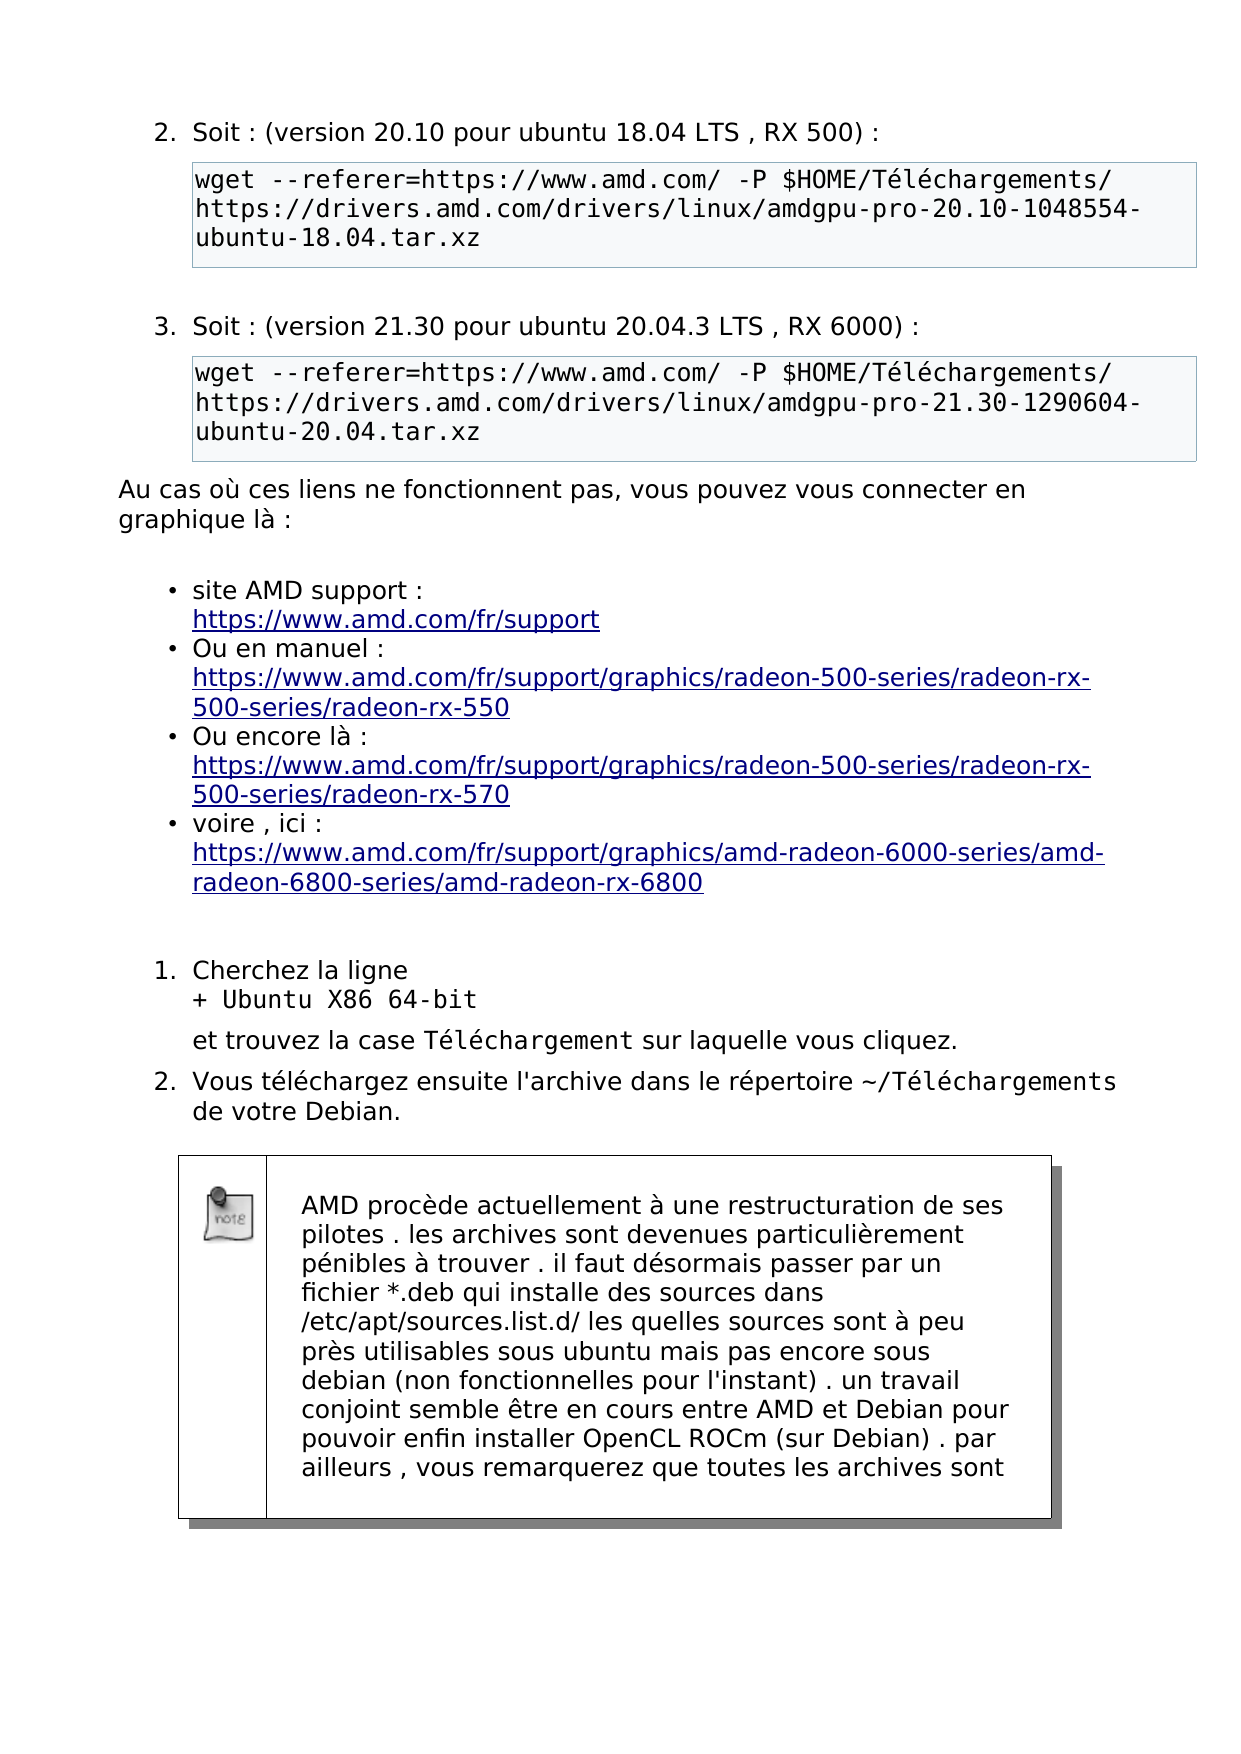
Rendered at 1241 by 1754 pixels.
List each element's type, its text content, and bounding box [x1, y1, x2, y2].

picture [190, 1179, 266, 1255]
list Soit : (version 21.30 pour ubuntu 20.04.3 LTS , RX 6000) : [177, 312, 1122, 341]
list Vous téléchargez ensuite l'archive dans le répertoire ~/Téléchargements de votre Debian. [177, 1068, 1122, 1126]
table_header AMD procède actuellement à une restructuration de ses pilotes . les archives sont devenues particulièrement pénibles à trouver . il faut désormais passer par un fichier *.deb qui installe des sources dans /etc/apt/sources.list.d/ les quelles sources sont à peu près utilisables sous ubuntu mais pas encore sous debian (non fonctionnelles pour l'instant) . un travail conjoint semble être en cours entre AMD et Debian pour pouvoir enfin installer OpenCL ROCm (sur Debian) . par ailleurs , vous remarquerez que toutes les archives sont [267, 1156, 1051, 1518]
list Soit : (version 20.10 pour ubuntu 18.04 LTS , RX 500) : [177, 118, 1122, 147]
list + Ubuntu X86 64-bit [177, 985, 1122, 1014]
list site AMD support : https://www.amd.com/fr/support [177, 576, 1122, 634]
text Au cas où ces liens ne fonctionnent pas, vous pouvez vous connecter en graphique là : [118, 476, 1122, 534]
list Cherchez la ligne [177, 956, 1122, 985]
list et trouvez la case Téléchargement sur laquelle vous cliquez. [177, 1026, 1122, 1055]
list voire , ici : https://www.amd.com/fr/support/graphics/amd-radeon-6000-series/amd-radeon-6800-series/amd-radeon-rx-6800 [177, 809, 1122, 897]
list Ou encore là : https://www.amd.com/fr/support/graphics/radeon-500-series/radeon-rx-500-series/radeon-rx-570 [177, 722, 1122, 809]
table_header wget --referer=https://www.amd.com/ -P $HOME/Téléchargements/ https://drivers.amd.com/drivers/linux/amdgpu-pro-21.30-1290604-ubuntu-20.04.tar.xz [193, 357, 1196, 461]
table_header wget --referer=https://www.amd.com/ -P $HOME/Téléchargements/ https://drivers.amd.com/drivers/linux/amdgpu-pro-20.10-1048554-ubuntu-18.04.tar.xz [193, 163, 1196, 267]
list Ou en manuel : https://www.amd.com/fr/support/graphics/radeon-500-series/radeon-rx-500-series/radeon-rx-550 [177, 634, 1122, 722]
table_header [179, 1156, 266, 1518]
